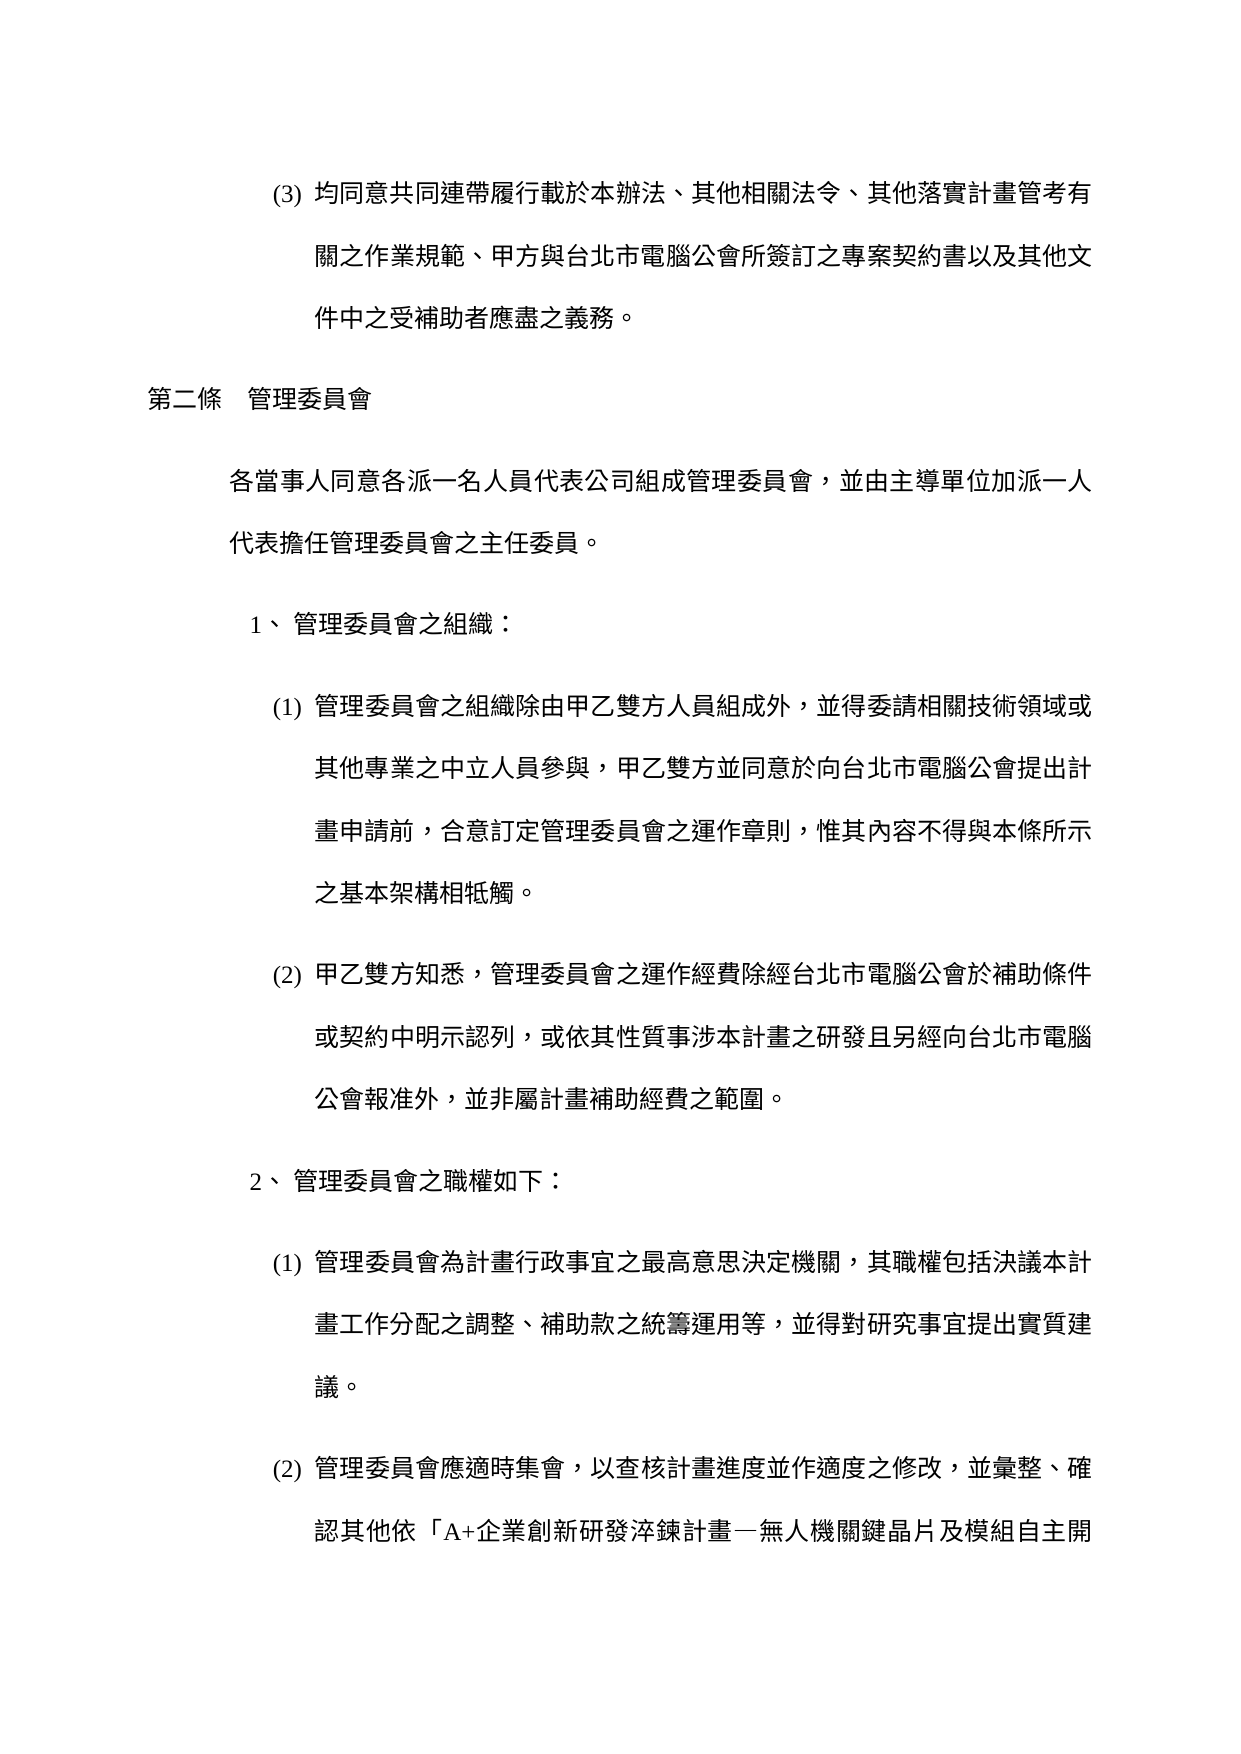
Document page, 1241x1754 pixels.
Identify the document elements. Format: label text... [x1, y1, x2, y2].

list 管理委員會之組織除由甲乙雙方人員組成外，並得委請相關技術領域或其他專業之中立人員參與，甲乙雙方並同意於向台北市電腦公會提出計畫申請前，合意訂定管理委員會之運作章則，惟其內容不得與本條所示之基本架構相牴觸。 [273, 662, 1093, 912]
text 第二條 管理委員會 [148, 356, 1093, 419]
list 管理委員會之組織： [249, 581, 1093, 644]
list 管理委員會為計畫行政事宜之最高意思決定機關，其職權包括決議本計畫工作分配之調整、補助款之統籌運用等，並得對研究事宜提出實質建議。 [273, 1219, 1093, 1406]
list 均同意共同連帶履行載於本辦法、其他相關法令、其他落實計畫管考有關之作業規範、甲方與台北市電腦公會所簽訂之專案契約書以及其他文件中之受補助者應盡之義務。 [273, 150, 1093, 337]
list 管理委員會應適時集會，以查核計畫進度並作適度之修改，並彙整、確認其他依「A+企業創新研發淬鍊計畫—無人機關鍵晶片及模組自主開 [273, 1425, 1093, 1550]
list 管理委員會之職權如下： [249, 1137, 1093, 1200]
list 甲乙雙方知悉，管理委員會之運作經費除經台北市電腦公會於補助條件或契約中明示認列，或依其性質事涉本計畫之研發且另經向台北市電腦公會報准外，並非屬計畫補助經費之範圍。 [273, 931, 1093, 1119]
text 各當事人同意各派一名人員代表公司組成管理委員會，並由主導單位加派一人代表擔任管理委員會之主任委員。 [229, 437, 1093, 562]
